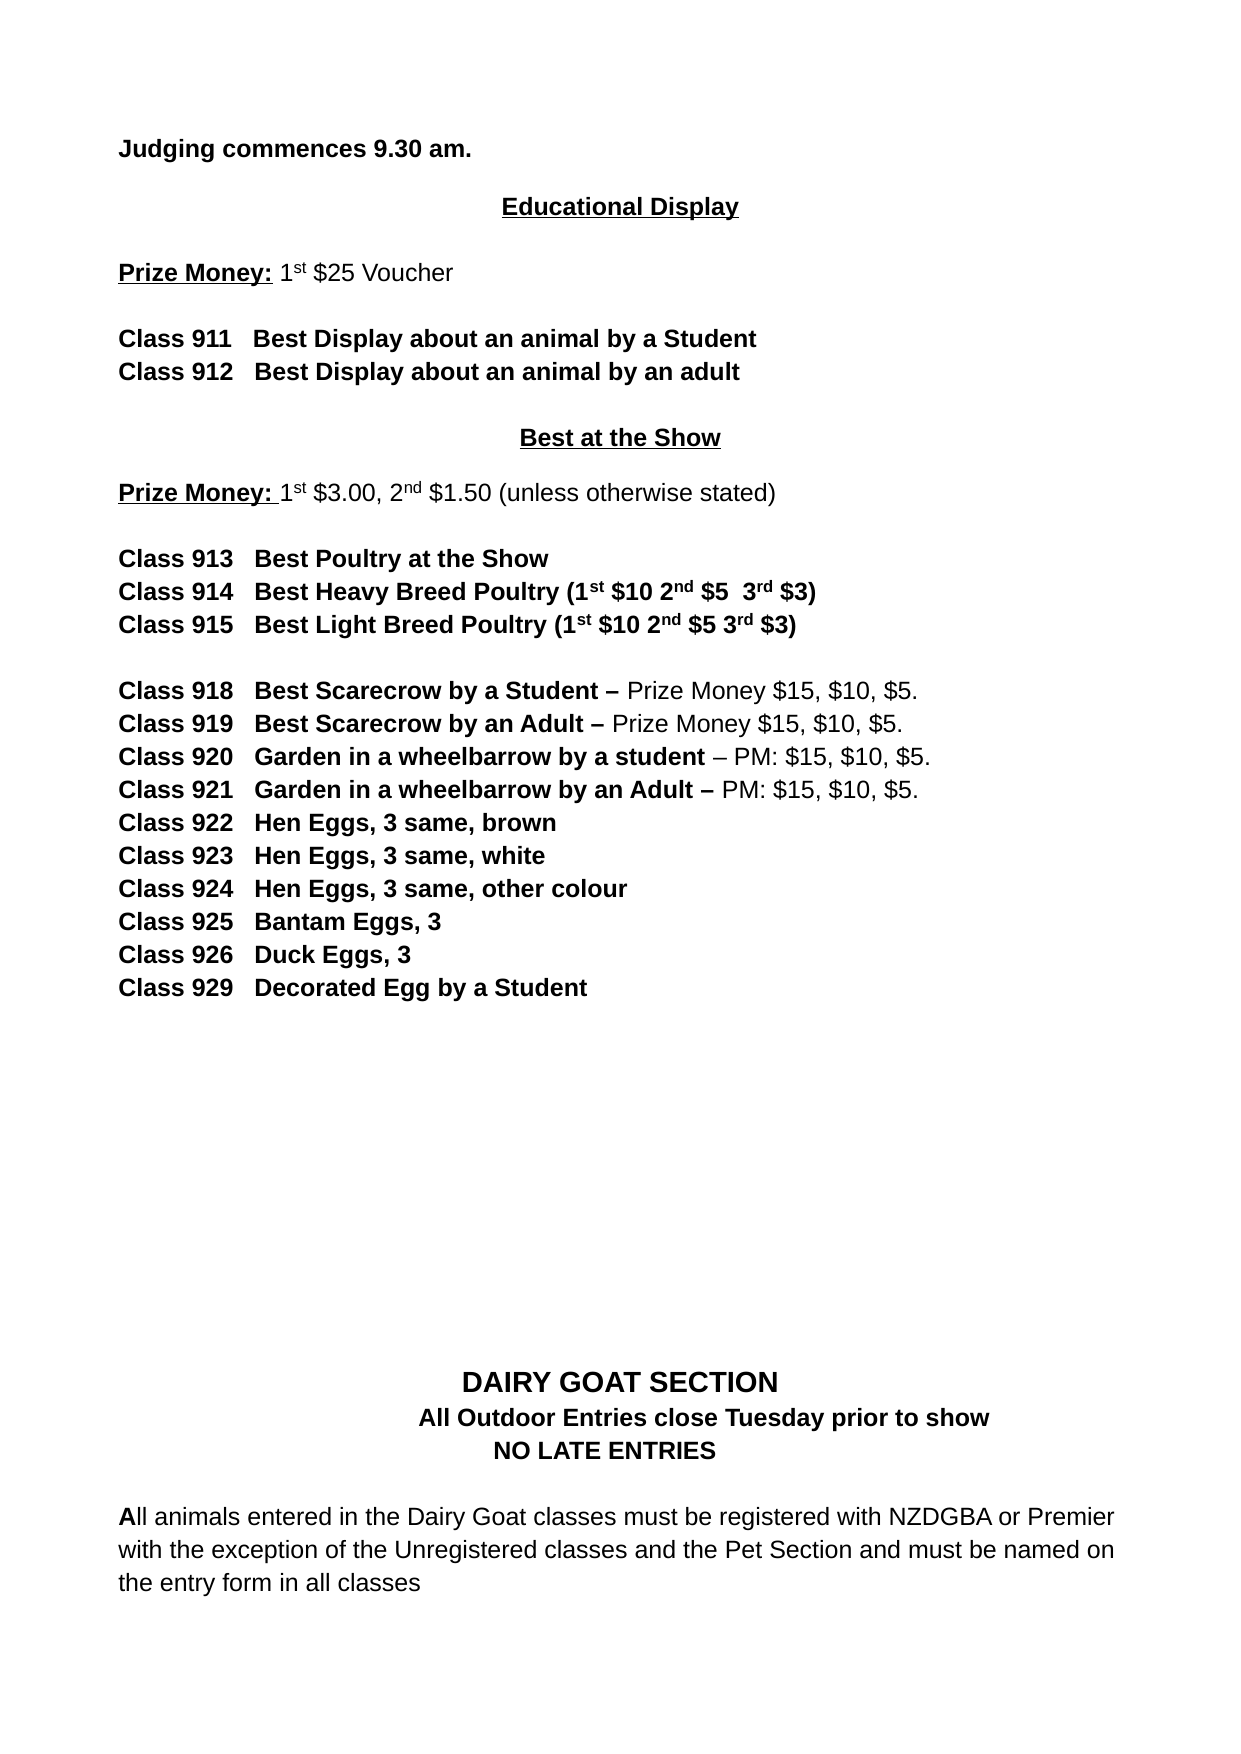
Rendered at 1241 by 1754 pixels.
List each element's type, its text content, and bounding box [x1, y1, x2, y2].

text All animals entered in the Dairy Goat classes must be registered with NZDGBA or Premier with the exception of the Unregistered classes and the Pet Section and must be named on the entry form in all classes [118, 1502, 1122, 1597]
text Class 921 Garden in a wheelbarrow by an Adult – PM: $15, $10, $5. [118, 775, 1122, 804]
text NO LATE ENTRIES [343, 1436, 1122, 1465]
text Class 926 Duck Eggs, 3 [118, 940, 1122, 969]
text Class 920 Garden in a wheelbarrow by a student – PM: $15, $10, $5. [118, 742, 1122, 771]
text Class 919 Best Scarecrow by an Adult – Prize Money $15, $10, $5. [118, 709, 1122, 738]
text Class 914 Best Heavy Breed Poultry (1st $10 2nd $5 3rd $3) [118, 577, 1122, 606]
text Class 925 Bantam Eggs, 3 [118, 907, 1122, 936]
text Class 923 Hen Eggs, 3 same, white [118, 841, 1122, 870]
text Educational Display [118, 192, 1122, 221]
text Class 929 Decorated Egg by a Student [118, 973, 1122, 1002]
text Class 918 Best Scarecrow by a Student – Prize Money $15, $10, $5. [118, 676, 1122, 705]
text Best at the Show [118, 423, 1122, 452]
text Prize Money: 1st $25 Voucher [118, 258, 1122, 287]
text All Outdoor Entries close Tuesday prior to show [343, 1403, 1122, 1432]
text Class 915 Best Light Breed Poultry (1st $10 2nd $5 3rd $3) [118, 610, 1122, 639]
text Class 913 Best Poultry at the Show [118, 544, 1122, 573]
text Class 911 Best Display about an animal by a Student [118, 324, 1122, 353]
text Class 924 Hen Eggs, 3 same, other colour [118, 874, 1122, 903]
text Class 912 Best Display about an animal by an adult [118, 357, 1122, 386]
text Prize Money: 1st $3.00, 2nd $1.50 (unless otherwise stated) [118, 478, 1122, 507]
text Class 922 Hen Eggs, 3 same, brown [118, 808, 1122, 837]
text Judging commences 9.30 am. [118, 134, 1122, 163]
text DAIRY GOAT SECTION [118, 1365, 1122, 1398]
